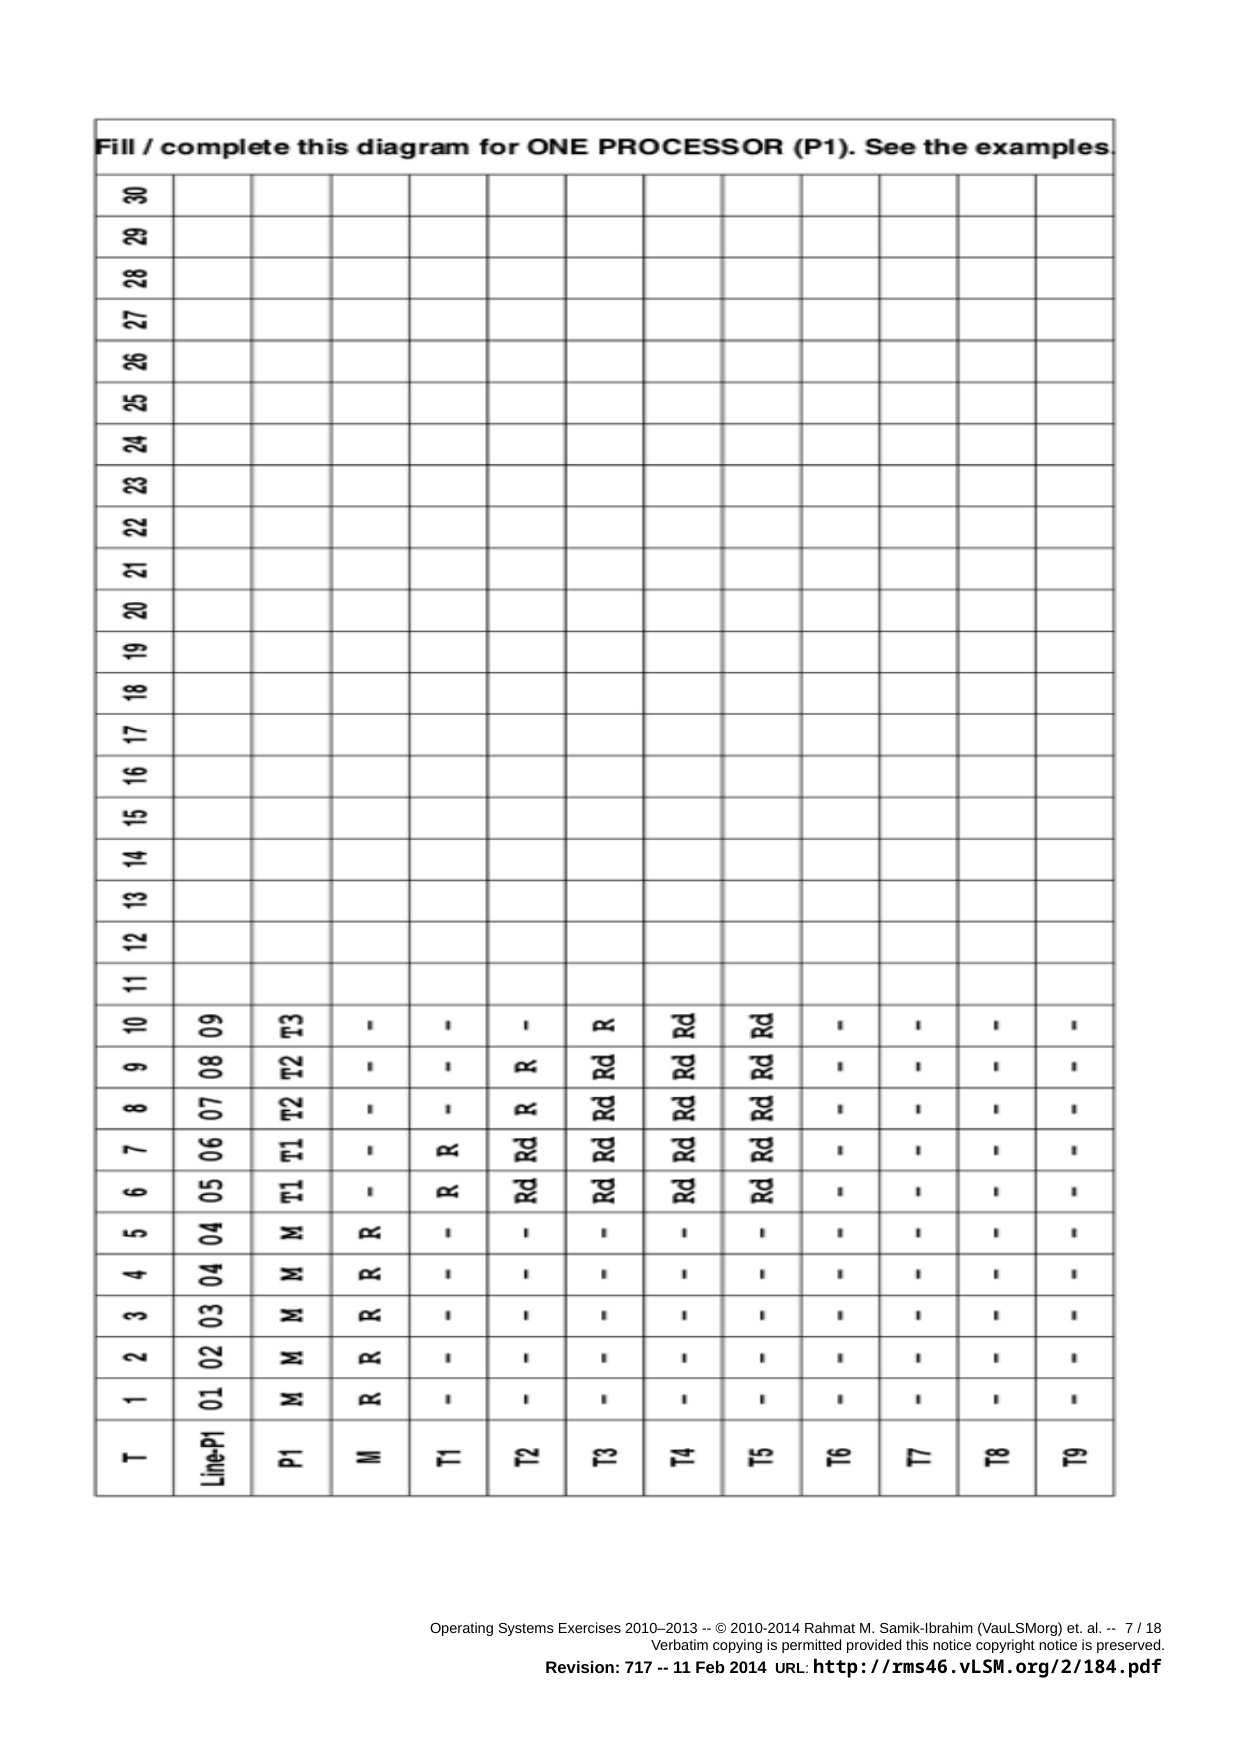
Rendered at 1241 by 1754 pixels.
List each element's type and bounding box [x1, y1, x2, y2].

picture [83, 110, 1132, 1504]
